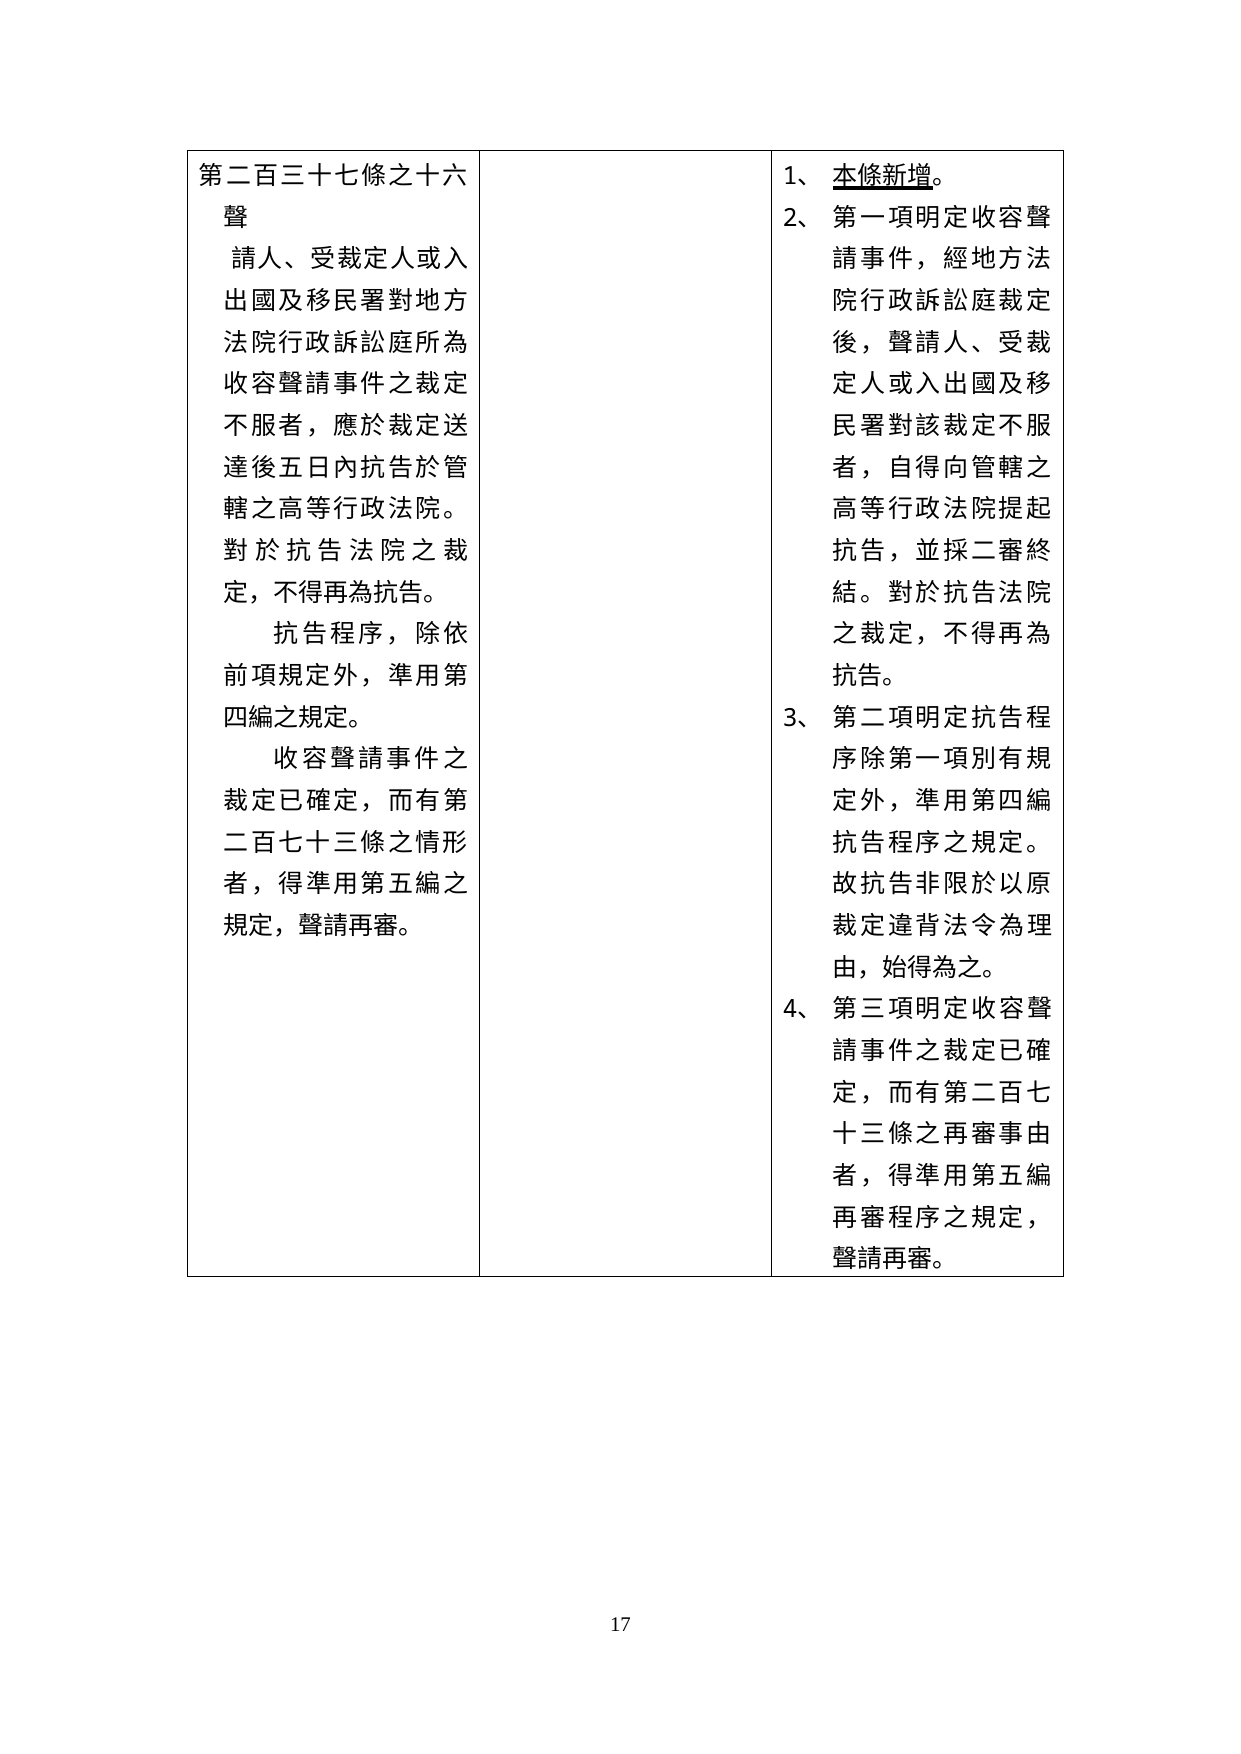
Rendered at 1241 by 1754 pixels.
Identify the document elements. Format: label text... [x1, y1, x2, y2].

table_cell 第二百三十七條之十六 聲 請人、受裁定人或入出國及移民署對地方法院行政訴訟庭所為收容聲請事件之裁定不服者，應於裁定送達後五日內抗告於管轄之高等行政法院。對於抗告法院之裁定，不得再為抗告。 抗告程序，除依前項規定外，準用第四編之規定。 收容聲請事件之裁定已確定，而有第二百七十三條之情形者，得準用第五編之規定，聲請再審。 [188, 151, 479, 1276]
table_cell 本條新增。 第一項明定收容聲請事件，經地方法院行政訴訟庭裁定後，聲請人、受裁定人或入出國及移民署對該裁定不服者，自得向管轄之高等行政法院提起抗告，並採二審終結。對於抗告法院之裁定，不得再為抗告。 第二項明定抗告程序除第一項別有規定外，準用第四編抗告程序之規定。故抗告非限於以原裁定違背法令為理由，始得為之。 第三項明定收容聲請事件之裁定已確定，而有第二百七十三條之再審事由者，得準用第五編再審程序之規定，聲請再審。 [772, 151, 1063, 1276]
table_cell [480, 151, 771, 1276]
